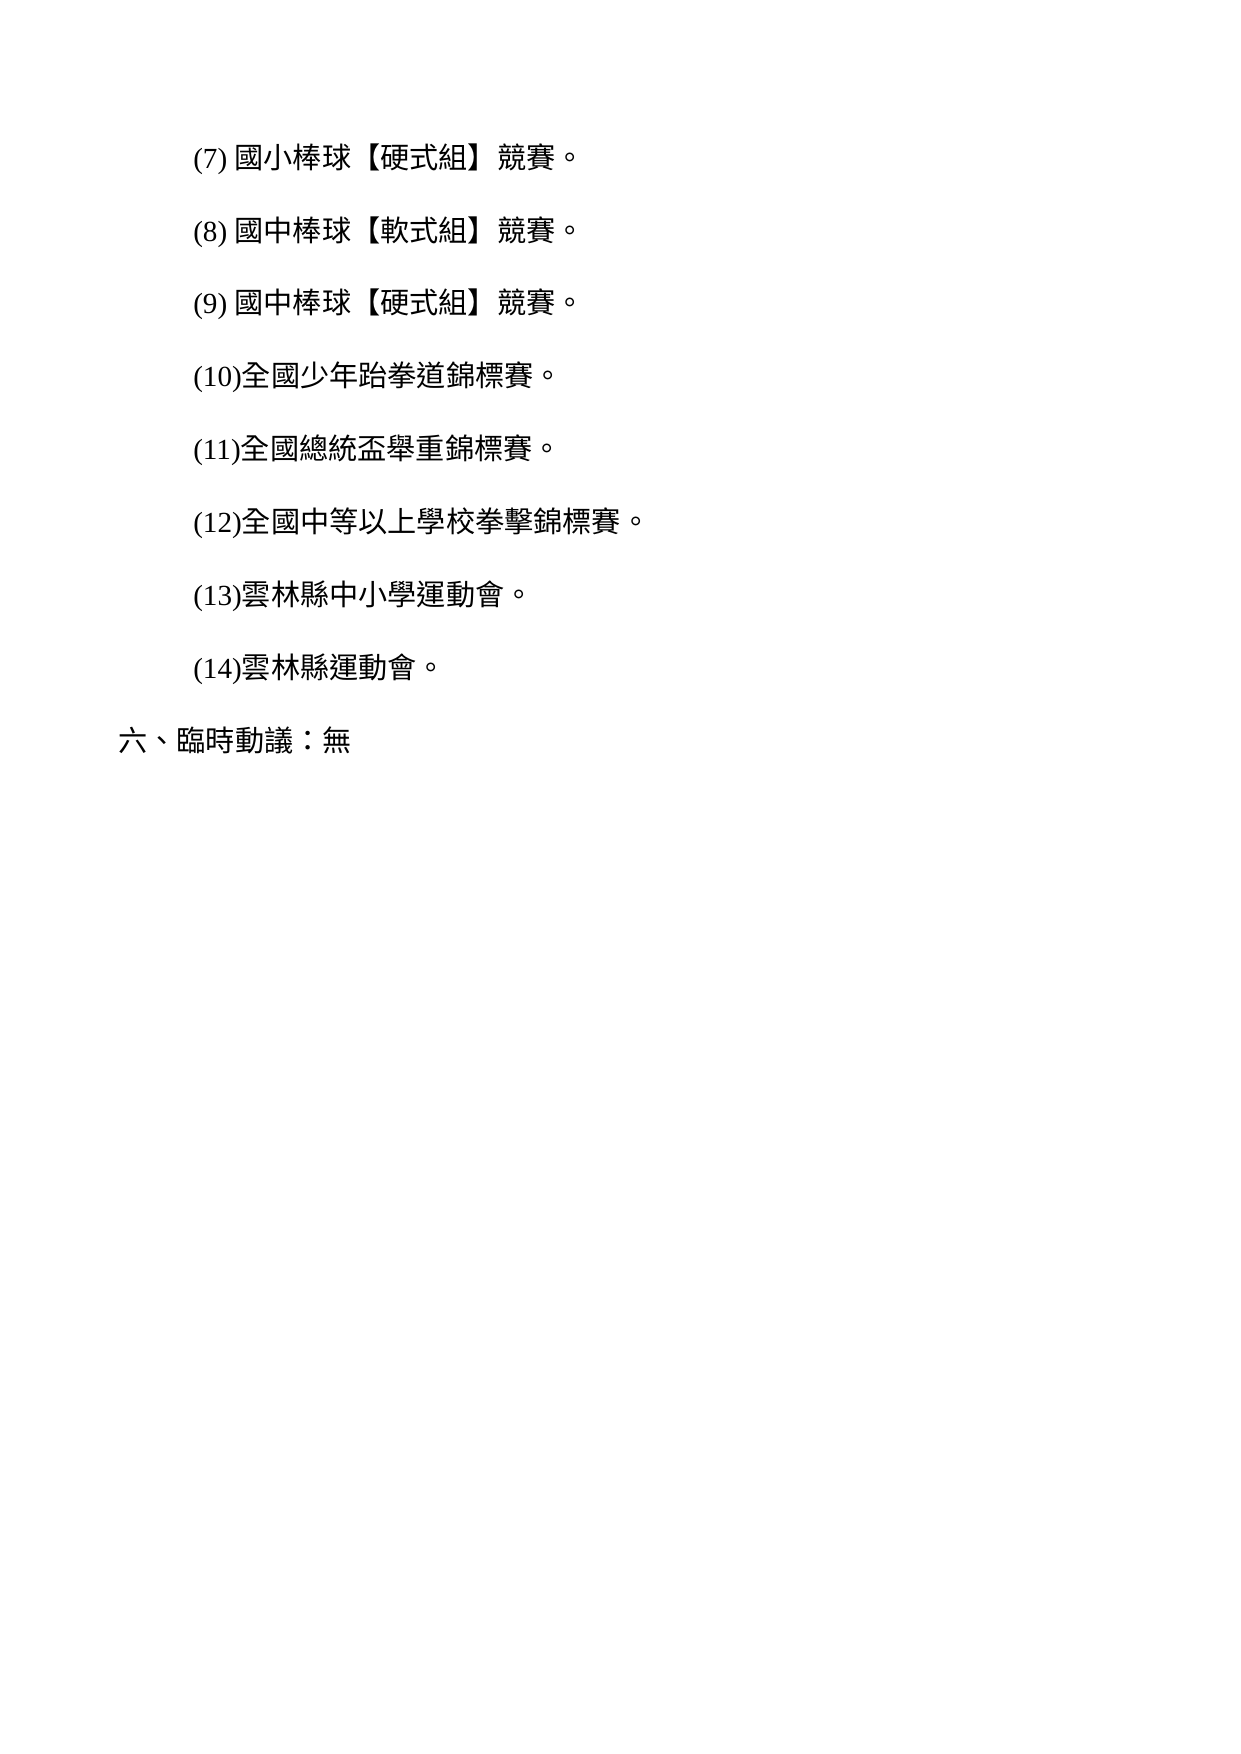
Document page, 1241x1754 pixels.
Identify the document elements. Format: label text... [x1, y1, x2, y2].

text 六、臨時動議：無 [118, 701, 1122, 760]
text (13)雲林縣中小學運動會。 [193, 556, 1122, 614]
text (12)全國中等以上學校拳擊錦標賽。 [193, 483, 1122, 541]
text (14)雲林縣運動會。 [193, 628, 1122, 687]
text (11)全國總統盃舉重錦標賽。 [193, 410, 1122, 468]
text (7) 國小棒球【硬式組】競賽。 [193, 118, 1122, 176]
text (10)全國少年跆拳道錦標賽。 [193, 337, 1122, 395]
text (8) 國中棒球【軟式組】競賽。 [193, 191, 1122, 249]
text (9) 國中棒球【硬式組】競賽。 [193, 264, 1122, 322]
